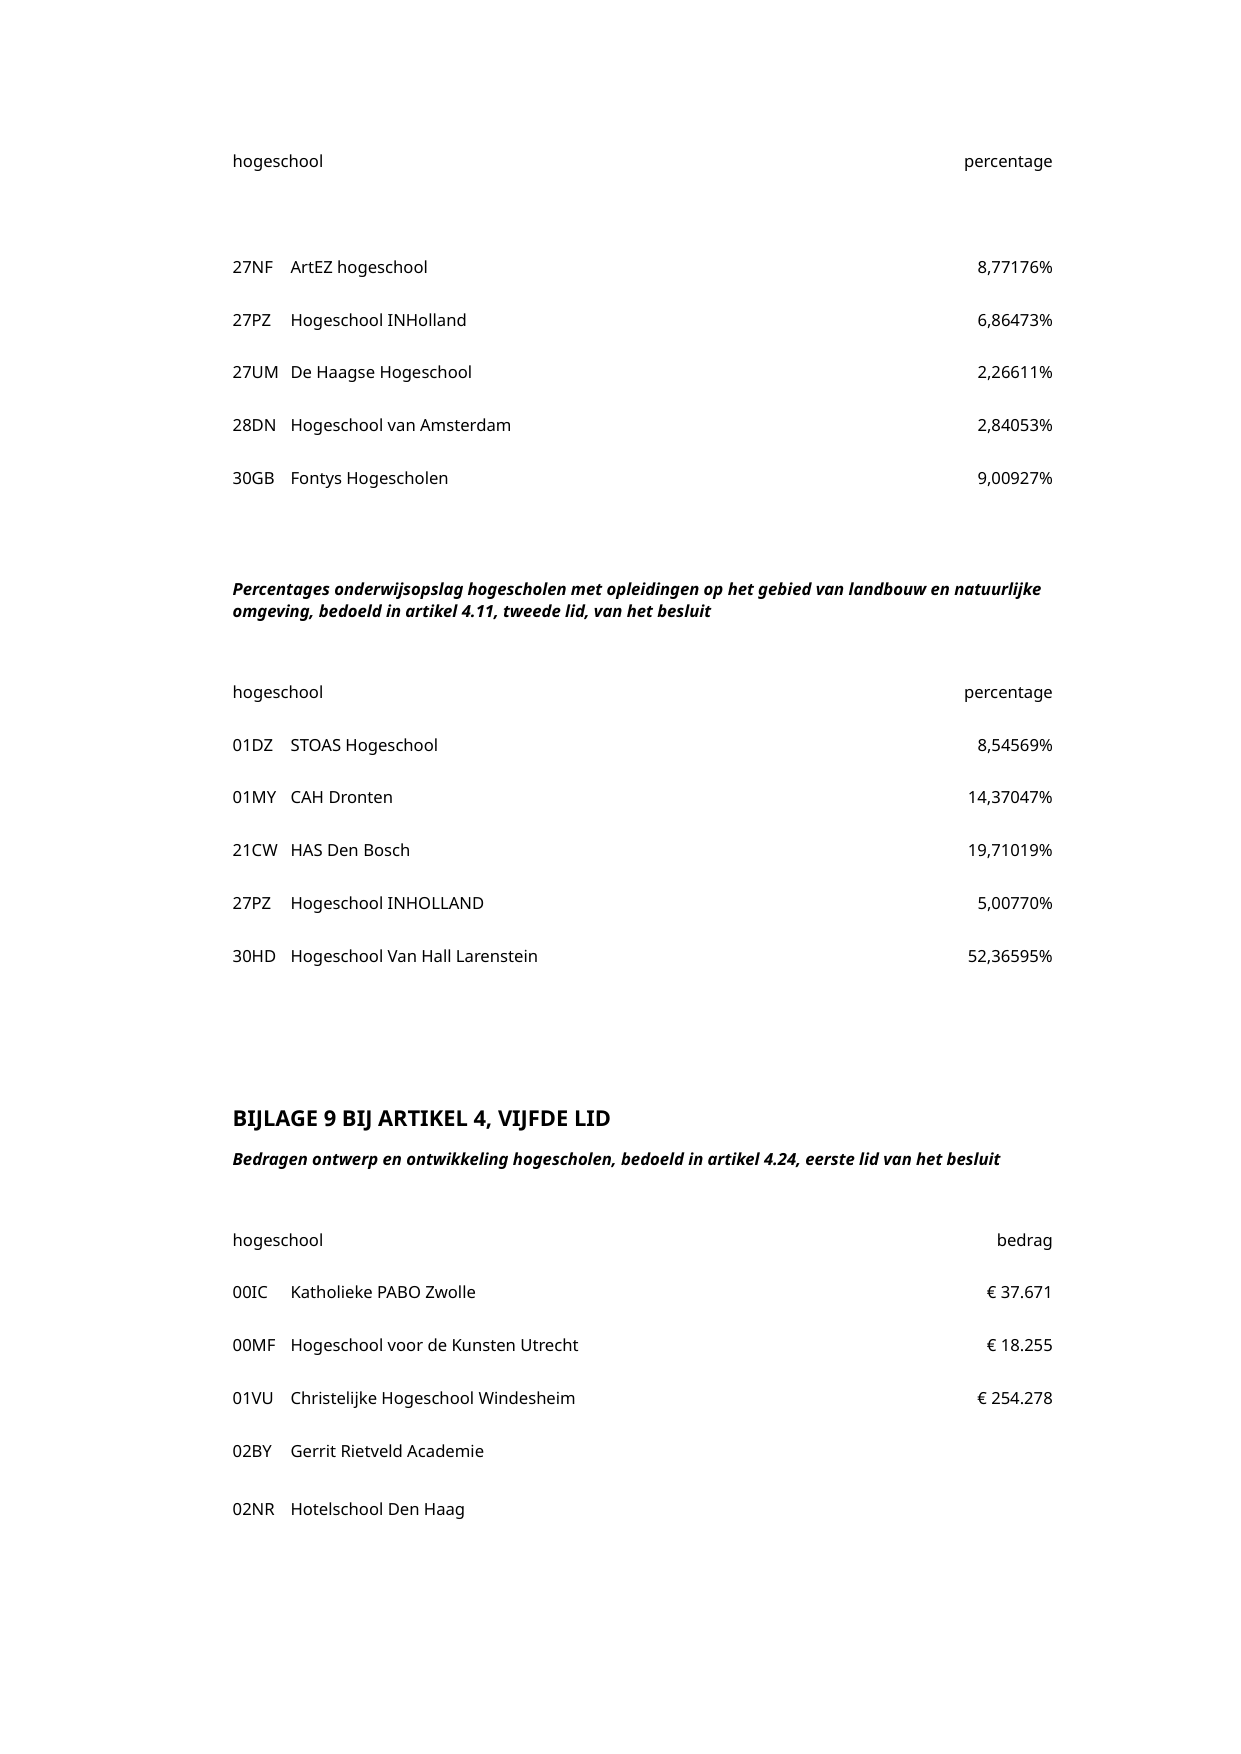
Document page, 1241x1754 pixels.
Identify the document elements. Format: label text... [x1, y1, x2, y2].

table_cell 01DZ [233, 734, 290, 786]
table_cell 2,84053% [928, 414, 1053, 466]
table_cell Hogeschool Van Hall Larenstein [290, 944, 928, 997]
table_cell 01MY [233, 786, 290, 839]
table_cell Hogeschool INHolland [290, 308, 928, 361]
table_cell De Haagse Hogeschool [290, 361, 928, 413]
table_cell CAH Dronten [290, 786, 928, 839]
table_cell 8,77176% [928, 255, 1053, 308]
table_cell 27UM [233, 361, 290, 413]
table_cell Hogeschool voor de Kunsten Utrecht [290, 1334, 928, 1386]
table_cell 00MF [233, 1334, 290, 1386]
table_cell 00IC [233, 1281, 290, 1334]
table_header percentage [928, 150, 1053, 203]
table_header hogeschool [233, 1228, 928, 1281]
table_cell 2,26611% [928, 361, 1053, 413]
table_cell [928, 203, 1053, 255]
table_cell 8,54569% [928, 734, 1053, 786]
table_cell Christelijke Hogeschool Windesheim [290, 1386, 928, 1439]
table_cell [233, 203, 290, 255]
table_cell € 254.278 [928, 1386, 1053, 1439]
table_header hogeschool [233, 150, 928, 203]
table_cell [928, 1439, 1053, 1498]
table_cell 52,36595% [928, 944, 1053, 997]
table_cell 01VU [233, 1386, 290, 1439]
table_header percentage [928, 681, 1053, 733]
table_cell 6,86473% [928, 308, 1053, 361]
table_cell 5,00770% [928, 892, 1053, 944]
table_cell 28DN [233, 414, 290, 466]
subtitle BIJLAGE 9 BIJ ARTIKEL 4, VIJFDE LID [232, 1103, 1053, 1133]
table_cell 9,00927% [928, 466, 1053, 519]
table_cell ArtEZ hogeschool [290, 255, 928, 308]
table_cell [290, 203, 928, 255]
table_cell HAS Den Bosch [290, 839, 928, 892]
table_cell Gerrit Rietveld Academie [290, 1439, 928, 1498]
table_cell 30HD [233, 944, 290, 997]
table_cell 27PZ [233, 892, 290, 944]
table_header hogeschool [233, 681, 928, 733]
table_cell € 18.255 [928, 1334, 1053, 1386]
table_cell 02BY [233, 1439, 290, 1498]
table_cell 14,37047% [928, 786, 1053, 839]
table_cell Katholieke PABO Zwolle [290, 1281, 928, 1334]
table_cell 27PZ [233, 308, 290, 361]
table_cell 27NF [233, 255, 290, 308]
text Bedragen ontwerp en ontwikkeling hogescholen, bedoeld in artikel 4.24, eerste lid van het besluit [232, 1148, 1053, 1170]
table_cell 02NR [233, 1498, 290, 1556]
table_cell Hotelschool Den Haag [290, 1498, 928, 1556]
table_cell 30GB [233, 466, 290, 519]
table_cell € 37.671 [928, 1281, 1053, 1334]
table_cell [928, 1498, 1053, 1556]
table_cell 21CW [233, 839, 290, 892]
table_cell 19,71019% [928, 839, 1053, 892]
table_cell STOAS Hogeschool [290, 734, 928, 786]
table_cell Hogeschool INHOLLAND [290, 892, 928, 944]
table_cell Fontys Hogescholen [290, 466, 928, 519]
text Percentages onderwijsopslag hogescholen met opleidingen op het gebied van landbouw en natuurlijke omgeving, bedoeld in artikel 4.11, tweede lid, van het besluit [232, 577, 1053, 623]
table_header bedrag [928, 1228, 1053, 1281]
table_cell Hogeschool van Amsterdam [290, 414, 928, 466]
